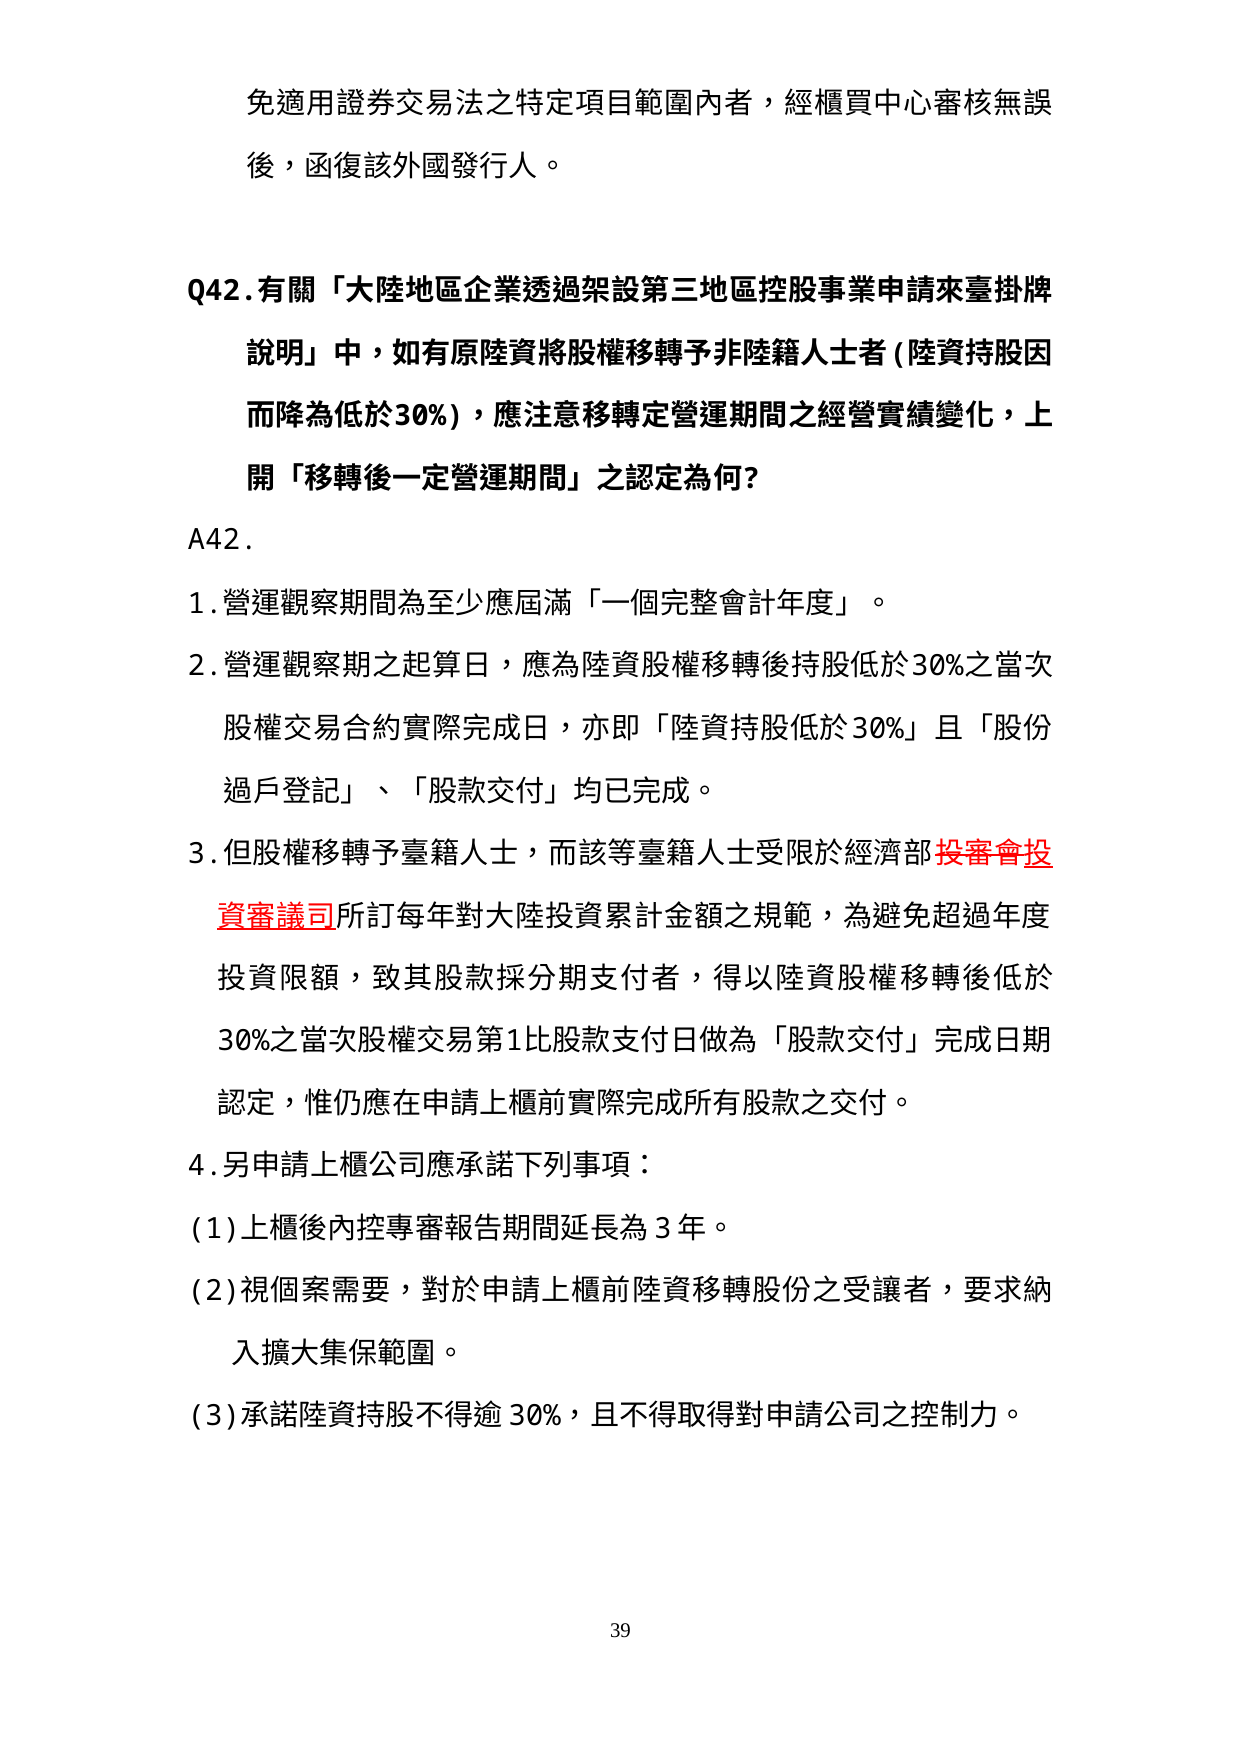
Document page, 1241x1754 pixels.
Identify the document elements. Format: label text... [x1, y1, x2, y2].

text 1.營運觀察期間為至少應屆滿「一個完整會計年度」。 [187, 559, 1053, 622]
text (1)上櫃後內控專審報告期間延長為3年。 [187, 1184, 1053, 1247]
text (3)承諾陸資持股不得逾30%，且不得取得對申請公司之控制力。 [187, 1372, 1053, 1434]
text 4.另申請上櫃公司應承諾下列事項： [187, 1122, 1053, 1184]
text 3.但股權移轉予臺籍人士，而該等臺籍人士受限於經濟部投審會投資審議司所訂每年對大陸投資累計金額之規範，為避免超過年度投資限額，致其股款採分期支付者，得以陸資股權移轉後低於30%之當次股權交易第1比股款支付日做為「股款交付」完成日期認定，惟仍應在申請上櫃前實際完成所有股款之交付。 [187, 809, 1053, 1122]
text A42. [187, 497, 1053, 559]
text Q42.有關「大陸地區企業透過架設第三地區控股事業申請來臺掛牌說明」中，如有原陸資將股權移轉予非陸籍人士者(陸資持股因而降為低於30%)，應注意移轉定營運期間之經營實績變化，上開「移轉後一定營運期間」之認定為何? [187, 247, 1053, 497]
text (2)視個案需要，對於申請上櫃前陸資移轉股份之受讓者，要求納入擴大集保範圍。 [187, 1247, 1053, 1372]
text 免適用證券交易法之特定項目範圍內者，經櫃買中心審核無誤後，函復該外國發行人。 [187, 59, 1053, 184]
text 2.營運觀察期之起算日，應為陸資股權移轉後持股低於30%之當次股權交易合約實際完成日，亦即「陸資持股低於30%」且「股份過戶登記」、「股款交付」均已完成。 [187, 622, 1053, 809]
